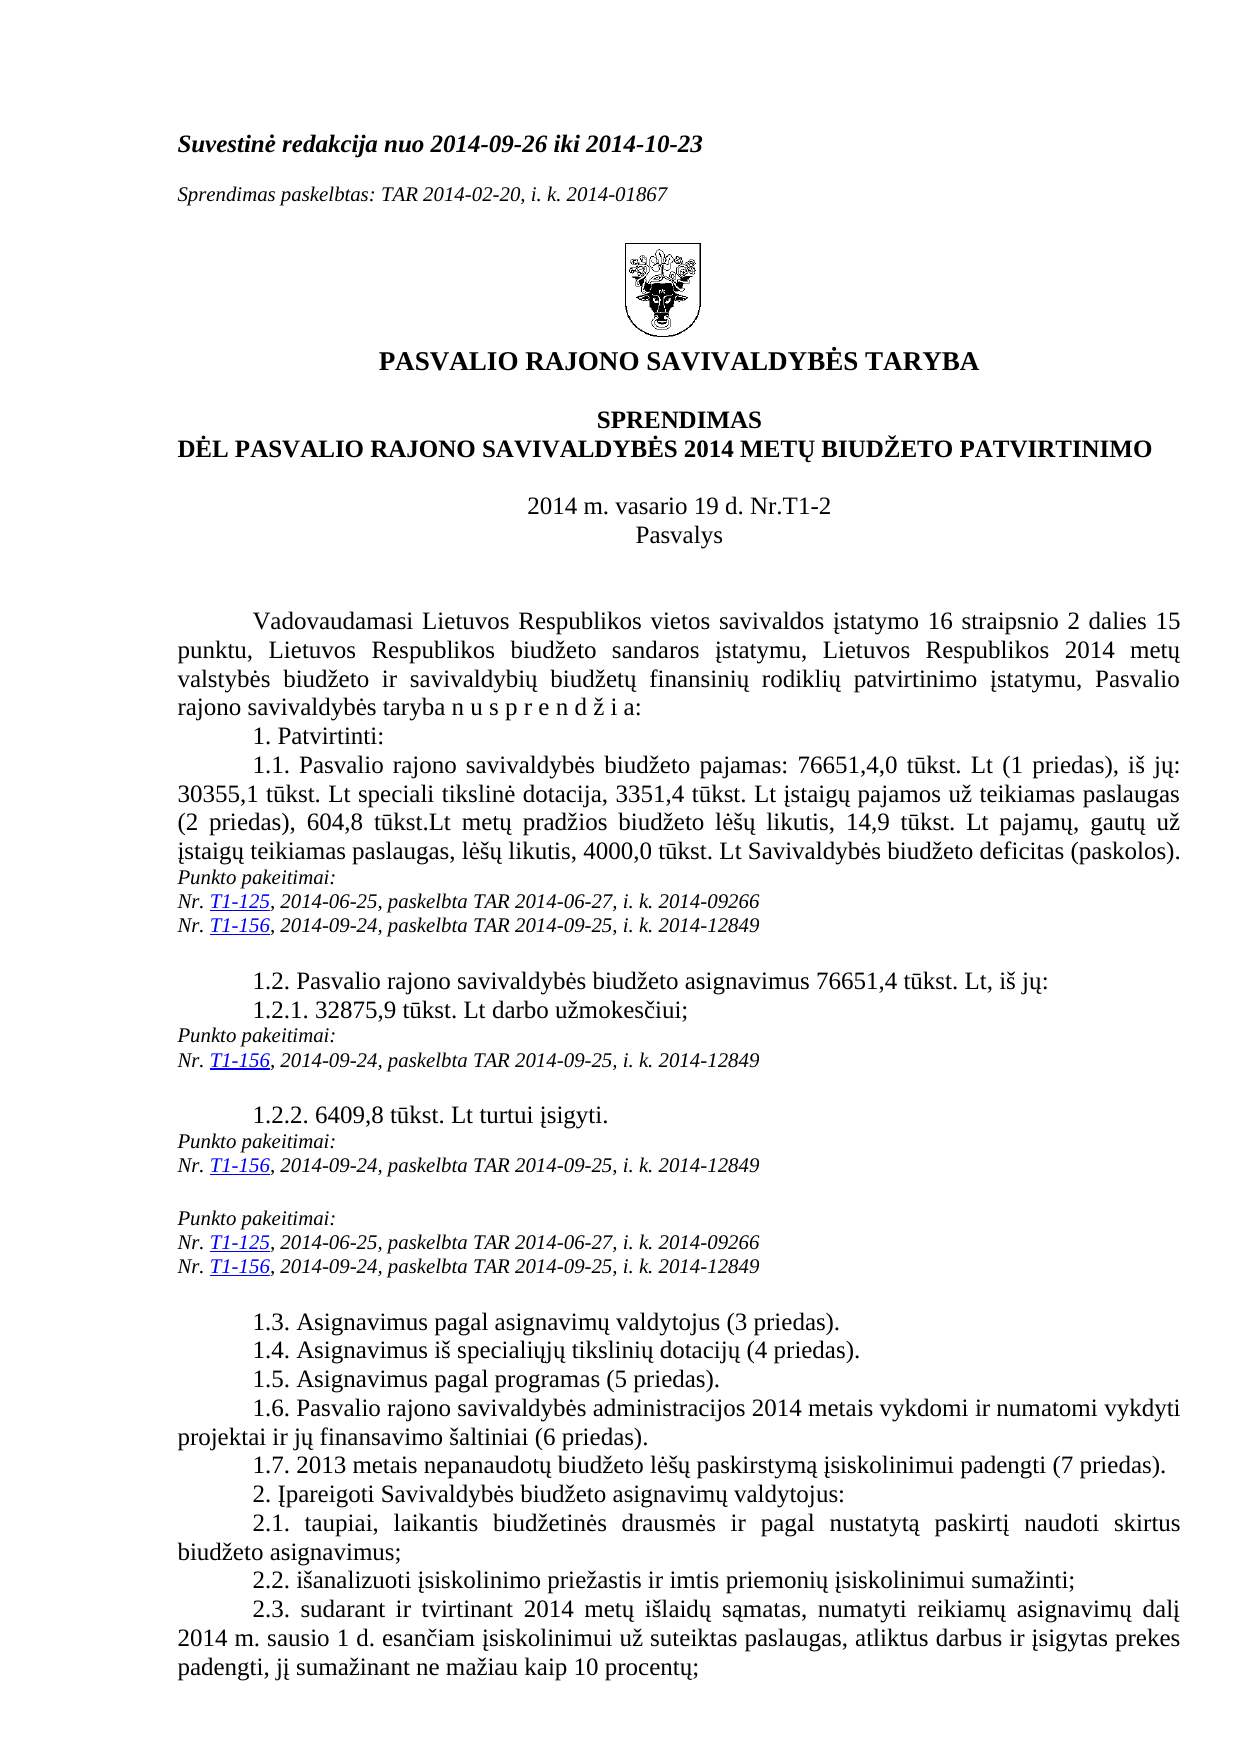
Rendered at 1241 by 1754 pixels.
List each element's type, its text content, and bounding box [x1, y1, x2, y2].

text Pasvalys [177, 520, 1181, 549]
text Punkto pakeitimai: [177, 1129, 1181, 1153]
text 1.7. 2013 metais nepanaudotų biudžeto lėšų paskirstymą įsiskolinimui padengti (7 priedas). [177, 1451, 1181, 1479]
text 1.1. Pasvalio rajono savivaldybės biudžeto pajamas: 76651,4,0 tūkst. Lt (1 priedas), iš jų: 30355,1 tūkst. Lt speciali tikslinė dotacija, 3351,4 tūkst. Lt įstaigų pajamos už teikiamas paslaugas (2 priedas), 604,8 tūkst.Lt metų pradžios biudžeto lėšų likutis, 14,9 tūkst. Lt pajamų, gautų už įstaigų teikiamas paslaugas, lėšų likutis, 4000,0 tūkst. Lt Savivaldybės biudžeto deficitas (paskolos). [177, 750, 1181, 865]
text 2.3. sudarant ir tvirtinant 2014 metų išlaidų sąmatas, numatyti reikiamų asignavimų dalį 2014 m. sausio 1 d. esančiam įsiskolinimui už suteiktas paslaugas, atliktus darbus ir įsigytas prekes padengti, jį sumažinant ne mažiau kaip 10 procentų; [177, 1594, 1181, 1681]
text Nr. T1-156, 2014-09-24, paskelbta TAR 2014-09-25, i. k. 2014-12849 [177, 1047, 1181, 1072]
text 1.6. Pasvalio rajono savivaldybės administracijos 2014 metais vykdomi ir numatomi vykdyti projektai ir jų finansavimo šaltiniai (6 priedas). [177, 1393, 1181, 1451]
text Nr. T1-156, 2014-09-24, paskelbta TAR 2014-09-25, i. k. 2014-12849 [177, 1254, 1181, 1278]
text Punkto pakeitimai: [177, 1206, 1181, 1230]
text sprendimas [177, 405, 1181, 434]
text 1.2.2. 6409,8 tūkst. Lt turtui įsigyti. [177, 1100, 1181, 1129]
text 2.2. išanalizuoti įsiskolinimo priežastis ir imtis priemonių įsiskolinimui sumažinti; [177, 1566, 1181, 1594]
text 2014 m. vasario 19 d. Nr.T1-2 [177, 491, 1181, 520]
text 1. Patvirtinti: [177, 721, 1181, 750]
text 1.3. Asignavimus pagal asignavimų valdytojus (3 priedas). [177, 1307, 1181, 1336]
text Dėl Pasvalio rajono savivaldybės 2014 metų biudžeto patvirtinimo [177, 434, 1181, 462]
text 1.2.1. 32875,9 tūkst. Lt darbo užmokesčiui; [177, 995, 1181, 1023]
text Nr. T1-156, 2014-09-24, paskelbta TAR 2014-09-25, i. k. 2014-12849 [177, 913, 1181, 937]
text 1.4. Asignavimus iš specialiųjų tikslinių dotacijų (4 priedas). [177, 1336, 1181, 1364]
text Suvestinė redakcija nuo 2014-09-26 iki 2014-10-23 [177, 129, 1181, 158]
text Sprendimas paskelbtas: TAR 2014-02-20, i. k. 2014-01867 [177, 182, 1181, 206]
text Nr. T1-125, 2014-06-25, paskelbta TAR 2014-06-27, i. k. 2014-09266 [177, 889, 1181, 913]
text Punkto pakeitimai: [177, 1023, 1181, 1047]
text 1.2. Pasvalio rajono savivaldybės biudžeto asignavimus 76651,4 tūkst. Lt, iš jų: [177, 966, 1181, 995]
text Pasvalio rajono savivaldybės taryba [177, 345, 1181, 376]
text 2.1. taupiai, laikantis biudžetinės drausmės ir pagal nustatytą paskirtį naudoti skirtus biudžeto asignavimus; [177, 1508, 1181, 1566]
text 2. Įpareigoti Savivaldybės biudžeto asignavimų valdytojus: [177, 1479, 1181, 1508]
text Nr. T1-156, 2014-09-24, paskelbta TAR 2014-09-25, i. k. 2014-12849 [177, 1153, 1181, 1177]
text Nr. T1-125, 2014-06-25, paskelbta TAR 2014-06-27, i. k. 2014-09266 [177, 1230, 1181, 1254]
text Vadovaudamasi Lietuvos Respublikos vietos savivaldos įstatymo 16 straipsnio 2 dalies 15 punktu, Lietuvos Respublikos biudžeto sandaros įstatymu, Lietuvos Respublikos 2014 metų valstybės biudžeto ir savivaldybių biudžetų finansinių rodiklių patvirtinimo įstatymu, Pasvalio rajono savivaldybės taryba n u s p r e n d ž i a: [177, 606, 1181, 721]
text Punkto pakeitimai: [177, 865, 1181, 889]
text 1.5. Asignavimus pagal programas (5 priedas). [177, 1364, 1181, 1393]
